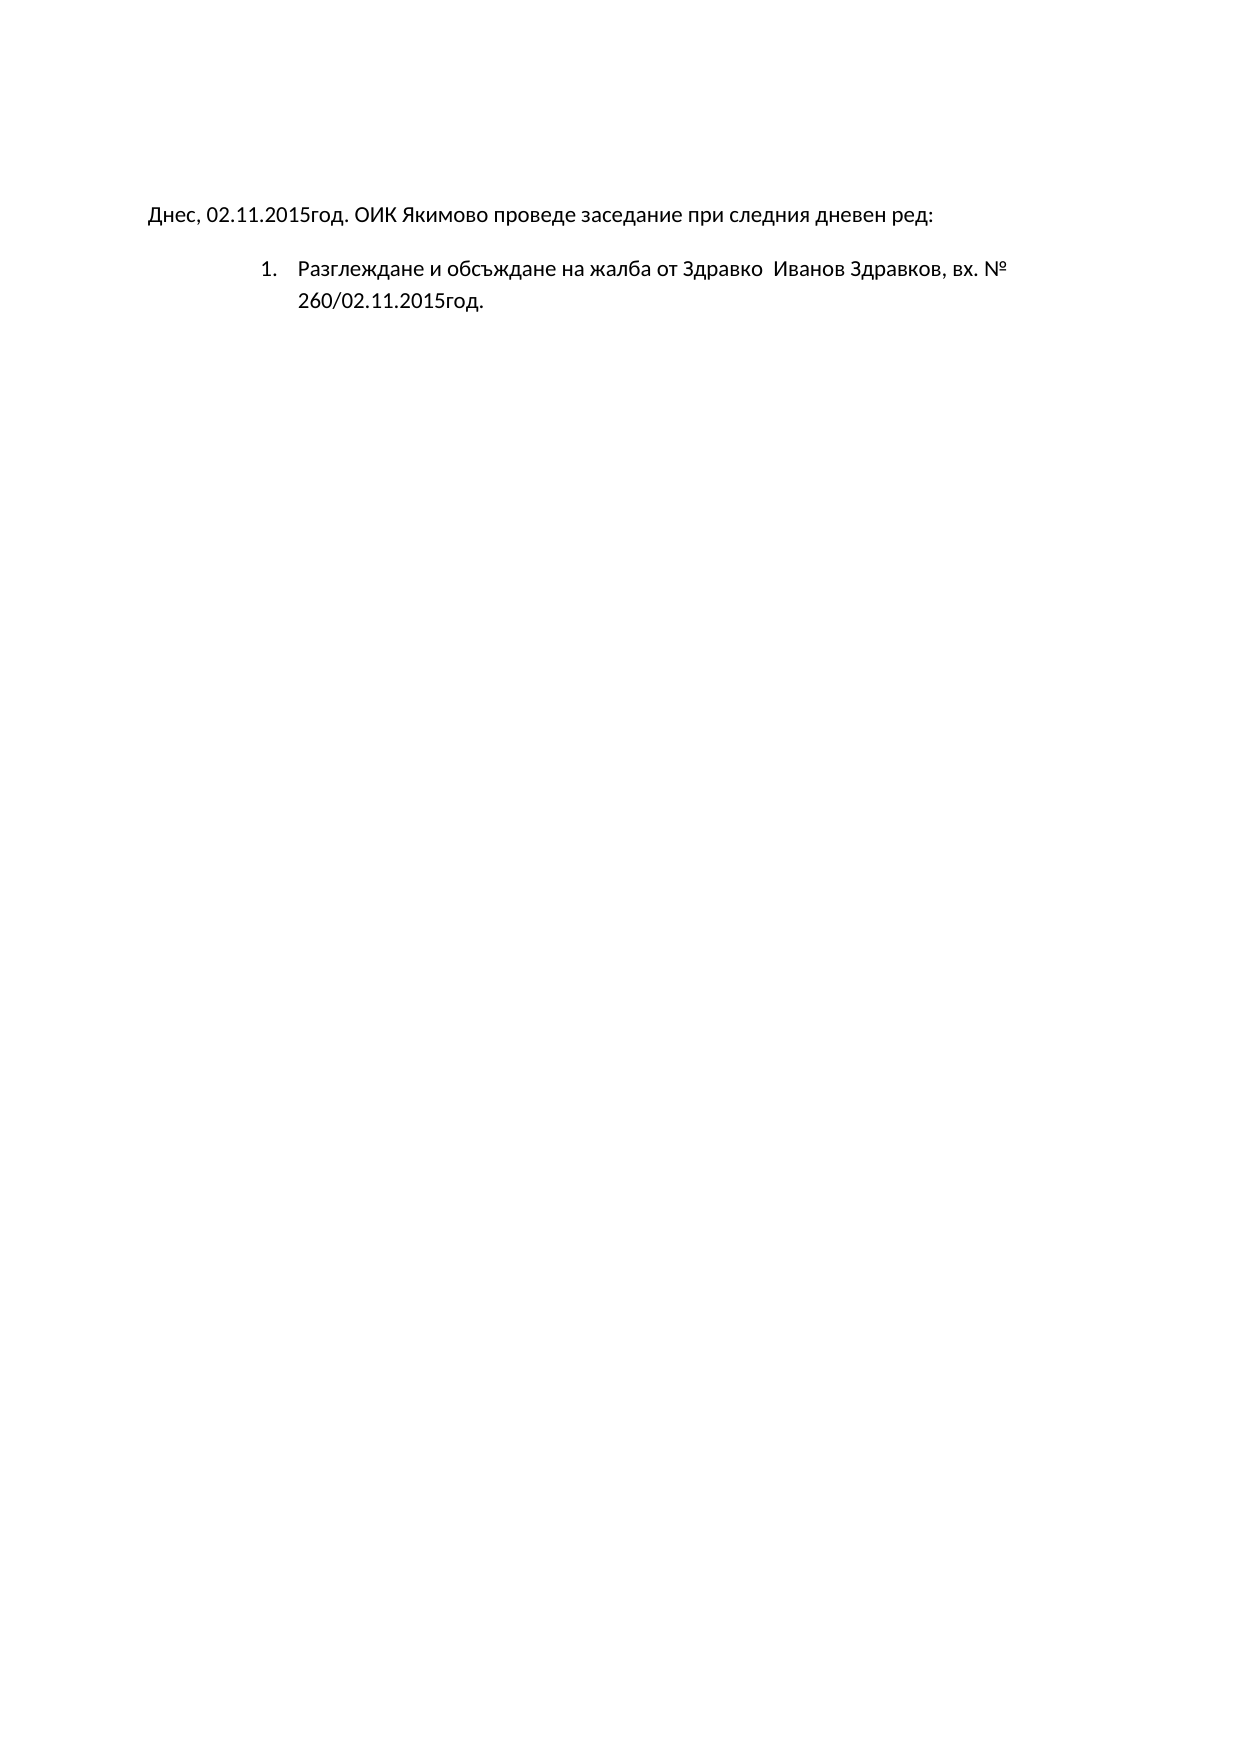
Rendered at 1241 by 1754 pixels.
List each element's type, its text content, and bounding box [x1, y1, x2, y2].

text Днес, 02.11.2015год. ОИК Якимово проведе заседание при следния дневен ред: [148, 201, 1093, 229]
list Разглеждане и обсъждане на жалба от Здравко Иванов Здравков, вх. № 260/02.11.2015год. [260, 254, 1093, 314]
